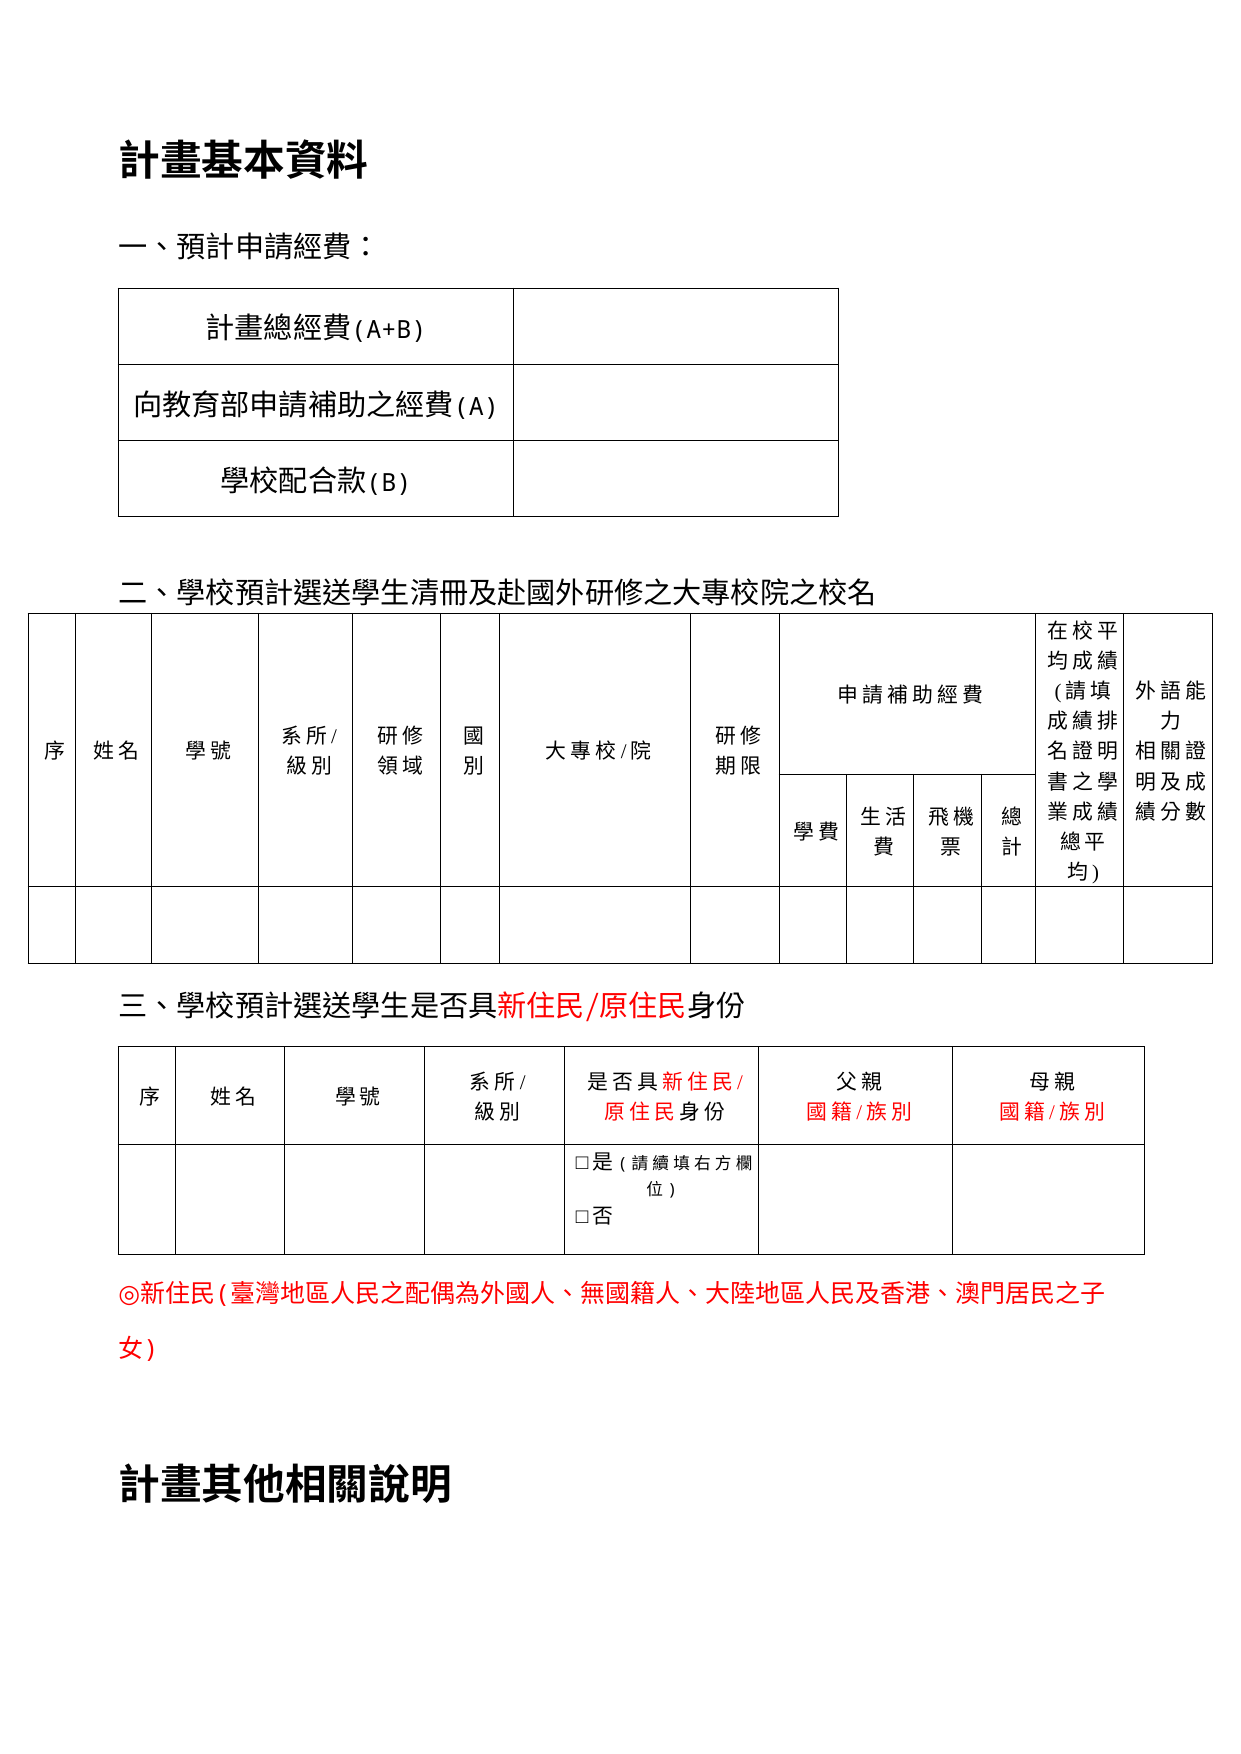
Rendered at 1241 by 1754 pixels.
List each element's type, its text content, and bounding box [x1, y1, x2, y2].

table_cell [514, 365, 838, 440]
table_cell [1124, 887, 1212, 963]
table_cell □是(請續填右方欄位) □否 [565, 1145, 758, 1254]
table_header [514, 289, 838, 364]
table_cell [176, 1145, 284, 1254]
table_cell [29, 887, 75, 963]
table_header 系所/ 級別 [425, 1047, 564, 1144]
text 一、預計申請經費： [118, 224, 1122, 266]
table_cell [953, 1145, 1144, 1254]
table_header 是否具新住民/原住民身份 [565, 1047, 758, 1144]
table_cell 飛機票 [914, 775, 981, 886]
table_header 學號 [152, 614, 258, 886]
table_cell [847, 887, 913, 963]
table_cell [780, 887, 846, 963]
table_header 計畫總經費(A+B) [119, 289, 513, 364]
table_cell [441, 887, 499, 963]
text 計畫基本資料 [118, 127, 1122, 187]
table_cell [759, 1145, 952, 1254]
table_header 序 [29, 614, 75, 886]
table_cell [353, 887, 440, 963]
table_cell [914, 887, 981, 963]
table_cell [982, 887, 1035, 963]
table_header 系所/ 級別 [259, 614, 352, 886]
table_cell 學費 [780, 775, 846, 886]
table_cell [691, 887, 779, 963]
table_cell [119, 1145, 175, 1254]
table_header 外語能力 相關證明及成績分數 [1124, 614, 1212, 886]
table_header 姓名 [76, 614, 151, 886]
table_header 研修 領域 [353, 614, 440, 886]
table_header 研修 期限 [691, 614, 779, 886]
table_cell [514, 441, 838, 516]
table_header 學號 [285, 1047, 424, 1144]
table_header 父親 國籍/族別 [759, 1047, 952, 1144]
text 計畫其他相關說明 [118, 1451, 1122, 1512]
table_cell [152, 887, 258, 963]
table_header 在校平均成績(請填成績排名證明書之學業成績總平均) [1036, 614, 1123, 886]
table_cell [259, 887, 352, 963]
table_header 申請補助經費 [780, 614, 1035, 774]
table_cell [500, 887, 690, 963]
table_header 姓名 [176, 1047, 284, 1144]
table_header 母親 國籍/族別 [953, 1047, 1144, 1144]
table_cell [76, 887, 151, 963]
table_cell 生活費 [847, 775, 913, 886]
table_header 大專校/院 [500, 614, 690, 886]
table_cell [425, 1145, 564, 1254]
table_header 序 [119, 1047, 175, 1144]
text 三、學校預計選送學生是否具新住民/原住民身份 [118, 983, 1122, 1025]
table_cell 向教育部申請補助之經費(A) [119, 365, 513, 440]
table_cell 總計 [982, 775, 1035, 886]
text 二、學校預計選送學生清冊及赴國外研修之大專校院之校名 [118, 565, 1128, 613]
text ◎新住民(臺灣地區人民之配偶為外國人、無國籍人、大陸地區人民及香港、澳門居民之子女) [118, 1274, 1122, 1364]
table_cell 學校配合款(B) [119, 441, 513, 516]
table_header 國別 [441, 614, 499, 886]
table_cell [1036, 887, 1123, 963]
table_cell [285, 1145, 424, 1254]
